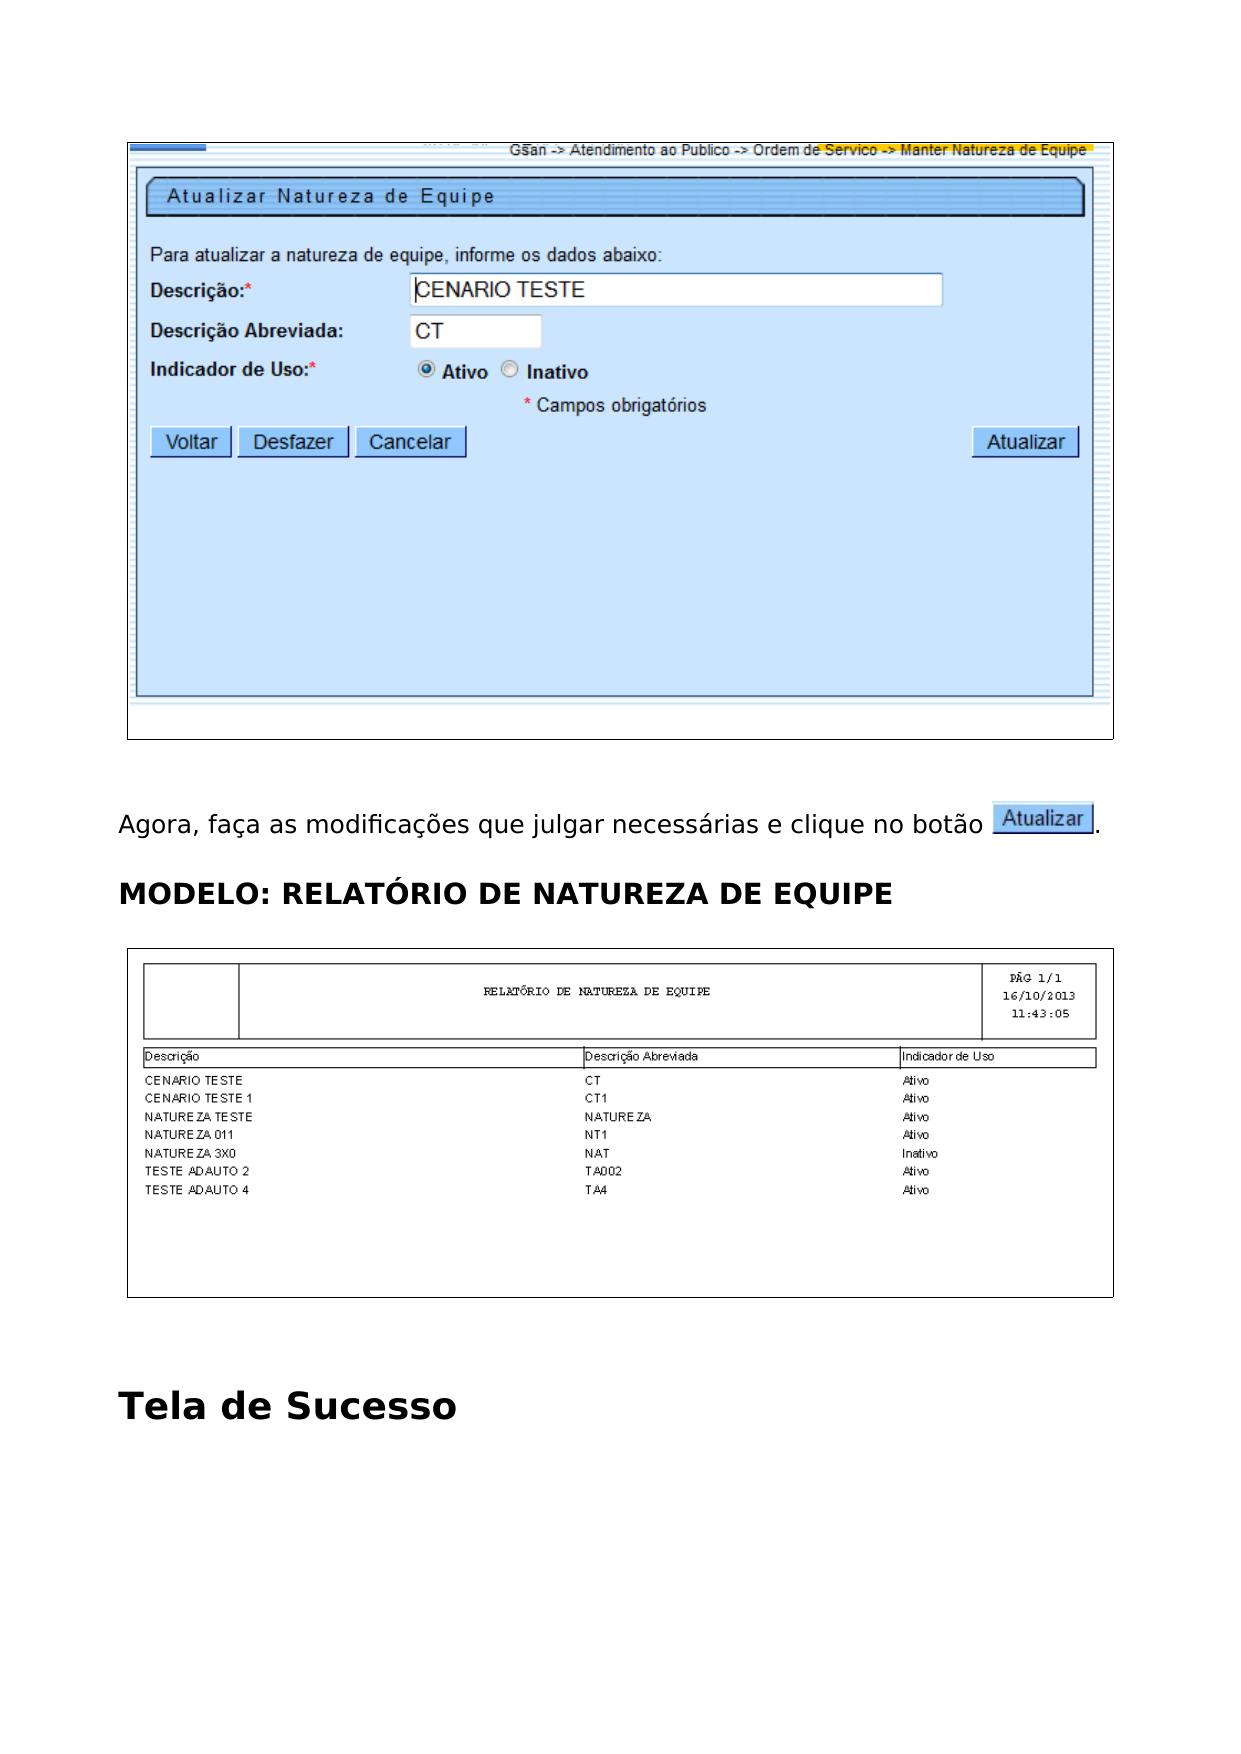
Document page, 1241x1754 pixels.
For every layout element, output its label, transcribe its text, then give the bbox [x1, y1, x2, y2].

table_header [128, 949, 1113, 1297]
table_header [128, 143, 1113, 738]
picture [129, 950, 1111, 1265]
subtitle MODELO: RELATÓRIO DE NATUREZA DE EQUIPE [118, 877, 1122, 911]
picture [129, 144, 1111, 707]
subtitle Tela de Sucesso [118, 1384, 1122, 1428]
picture [992, 801, 1094, 834]
text Agora, faça as modificações que julgar necessárias e clique no botão . [118, 801, 1122, 840]
